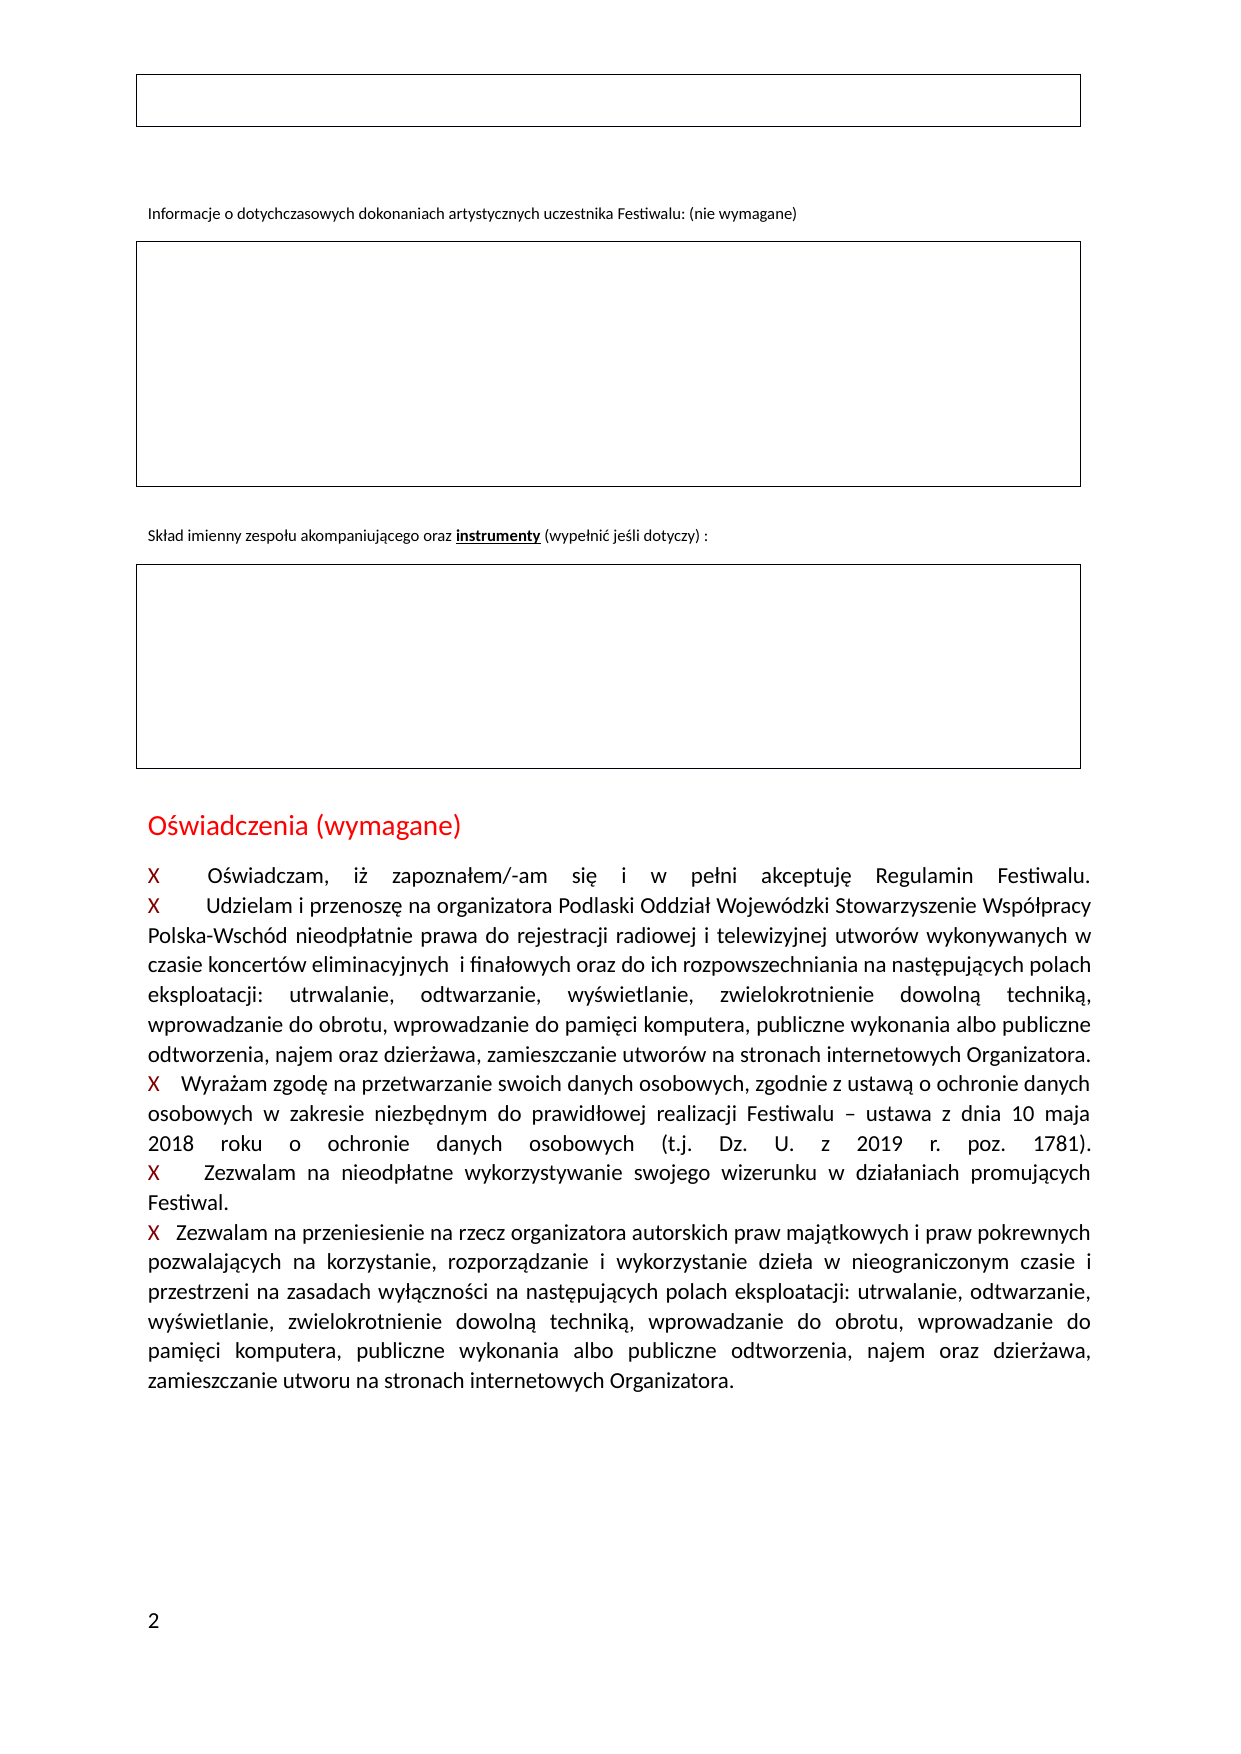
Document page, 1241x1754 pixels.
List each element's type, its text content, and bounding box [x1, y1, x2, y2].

text Oświadczenia (wymagane) [148, 807, 1093, 843]
text X Oświadczam, iż zapoznałem/-am się i w pełni akceptuję Regulamin Festiwalu. X Udzielam i przenoszę na organizatora Podlaski Oddział Wojewódzki Stowarzyszenie Współpracy Polska-Wschód nieodpłatnie prawa do rejestracji radiowej i telewizyjnej utworów wykonywanych w czasie koncertów eliminacyjnych i finałowych oraz do ich rozpowszechniania na następujących polach eksploatacji: utrwalanie, odtwarzanie, wyświetlanie, zwielokrotnienie dowolną techniką, wprowadzanie do obrotu, wprowadzanie do pamięci komputera, publiczne wykonania albo publiczne odtworzenia, najem oraz dzierżawa, zamieszczanie utworów na stronach internetowych Organizatora. X Wyrażam zgodę na przetwarzanie swoich danych osobowych, zgodnie z ustawą o ochronie danych osobowych w zakresie niezbędnym do prawidłowej realizacji Festiwalu – ustawa z dnia 10 maja 2018 roku o ochronie danych osobowych (t.j. Dz. U. z 2019 r. poz. 1781). X Zezwalam na nieodpłatne wykorzystywanie swojego wizerunku w działaniach promujących Festiwal. X Zezwalam na przeniesienie na rzecz organizatora autorskich praw majątkowych i praw pokrewnych pozwalających na korzystanie, rozporządzanie i wykorzystanie dzieła w nieograniczonym czasie i przestrzeni na zasadach wyłączności na następujących polach eksploatacji: utrwalanie, odtwarzanie, wyświetlanie, zwielokrotnienie dowolną techniką, wprowadzanie do obrotu, wprowadzanie do pamięci komputera, publiczne wykonania albo publiczne odtworzenia, najem oraz dzierżawa, zamieszczanie utworu na stronach internetowych Organizatora. [148, 862, 1093, 1394]
table_header [137, 565, 1080, 768]
table_header [137, 75, 1080, 126]
text Informacje o dotychczasowych dokonaniach artystycznych uczestnika Festiwalu: (nie wymagane) [148, 203, 1093, 223]
text Skład imienny zespołu akompaniującego oraz instrumenty (wypełnić jeśli dotyczy) : [148, 525, 1093, 546]
table_header [137, 242, 1080, 486]
